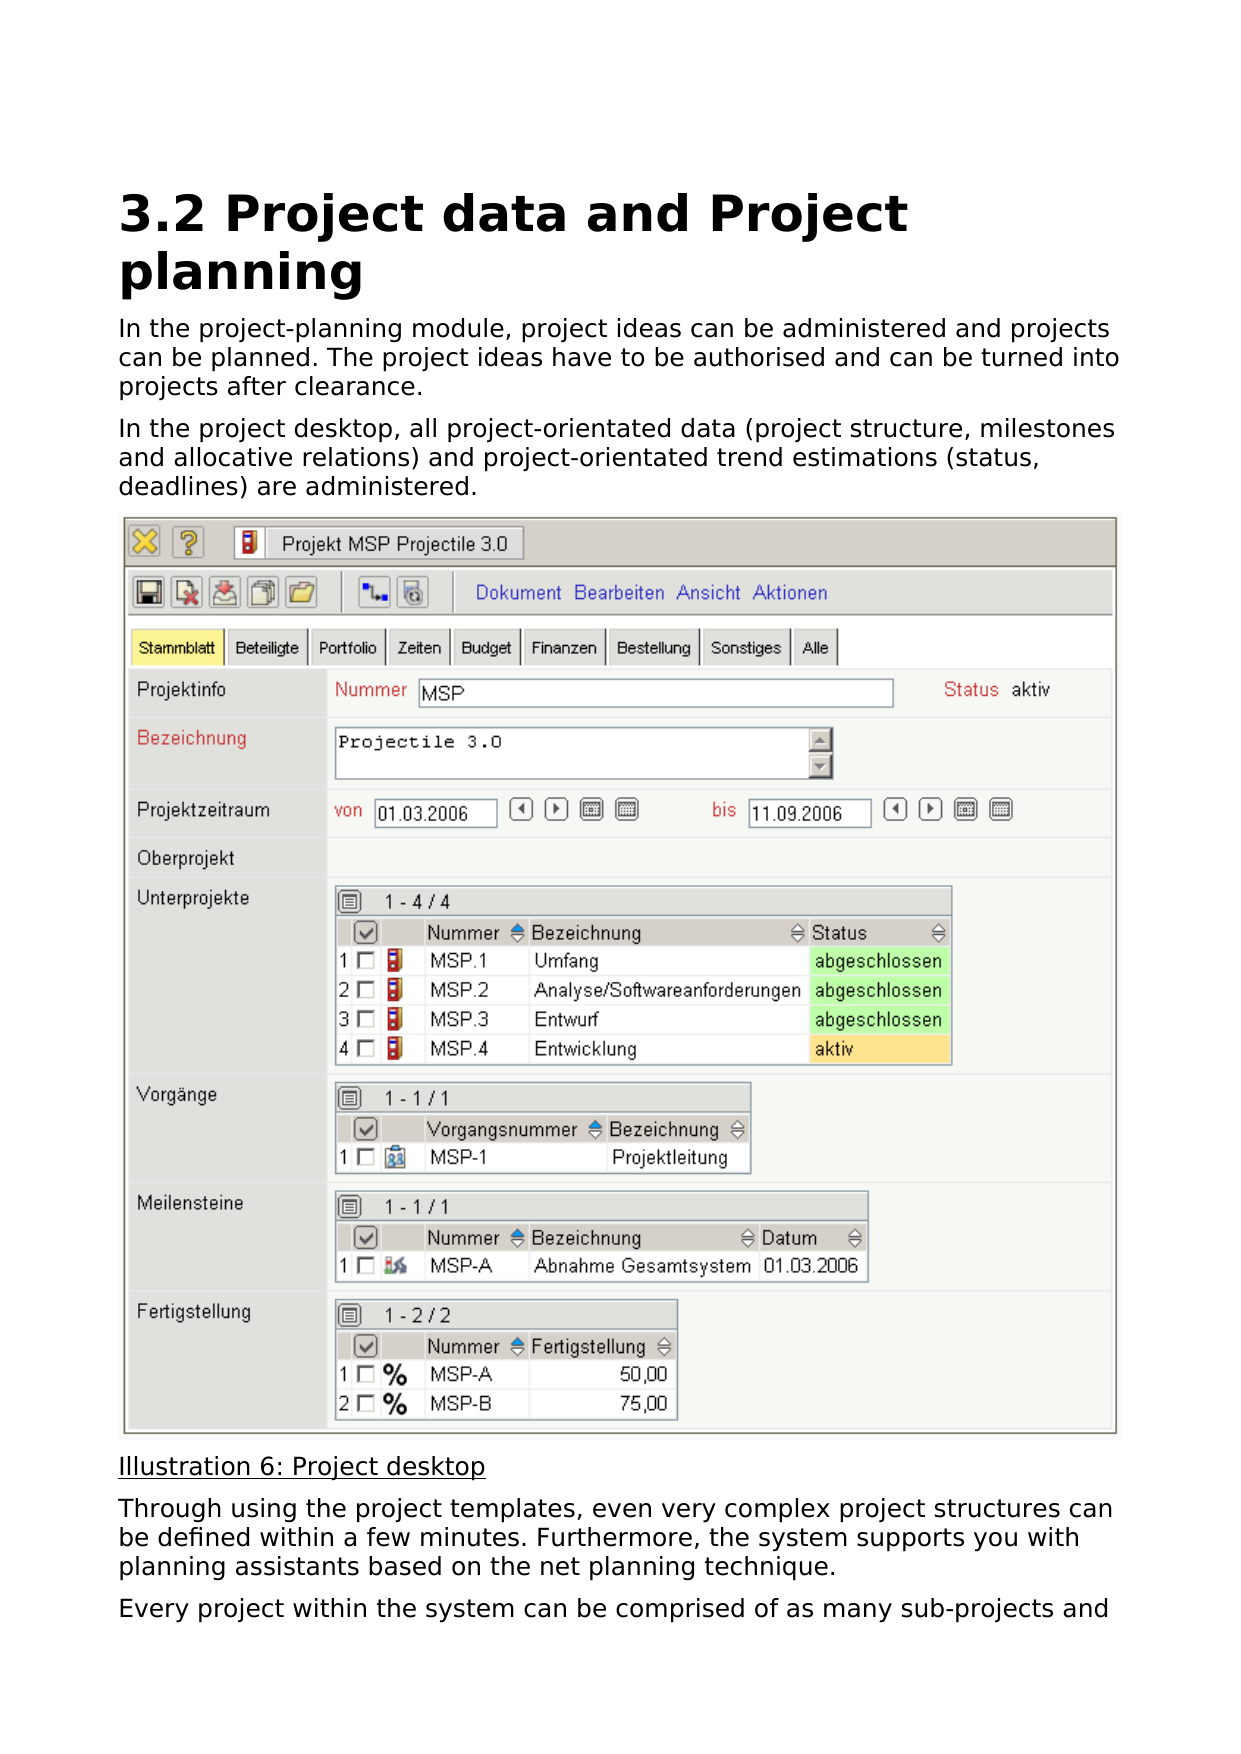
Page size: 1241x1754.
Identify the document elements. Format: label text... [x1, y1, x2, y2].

text In the project desktop, all project-orientated data (project structure, milestones and allocative relations) and project-orientated trend estimations (status, deadlines) are administered. [118, 414, 1122, 501]
text Illustration 6: Project desktop [118, 1452, 1122, 1482]
subtitle 3.2 Project data and Project planning [118, 185, 1122, 301]
text Through using the project templates, even very complex project structures can be defined within a few minutes. Furthermore, the system supports you with planning assistants based on the net planning technique. [118, 1494, 1122, 1582]
picture [118, 513, 1123, 1440]
text Every project within the system can be comprised of as many sub-projects and [118, 1594, 1122, 1623]
text In the project-planning module, project ideas can be administered and projects can be planned. The project ideas have to be authorised and can be turned into projects after clearance. [118, 314, 1122, 401]
